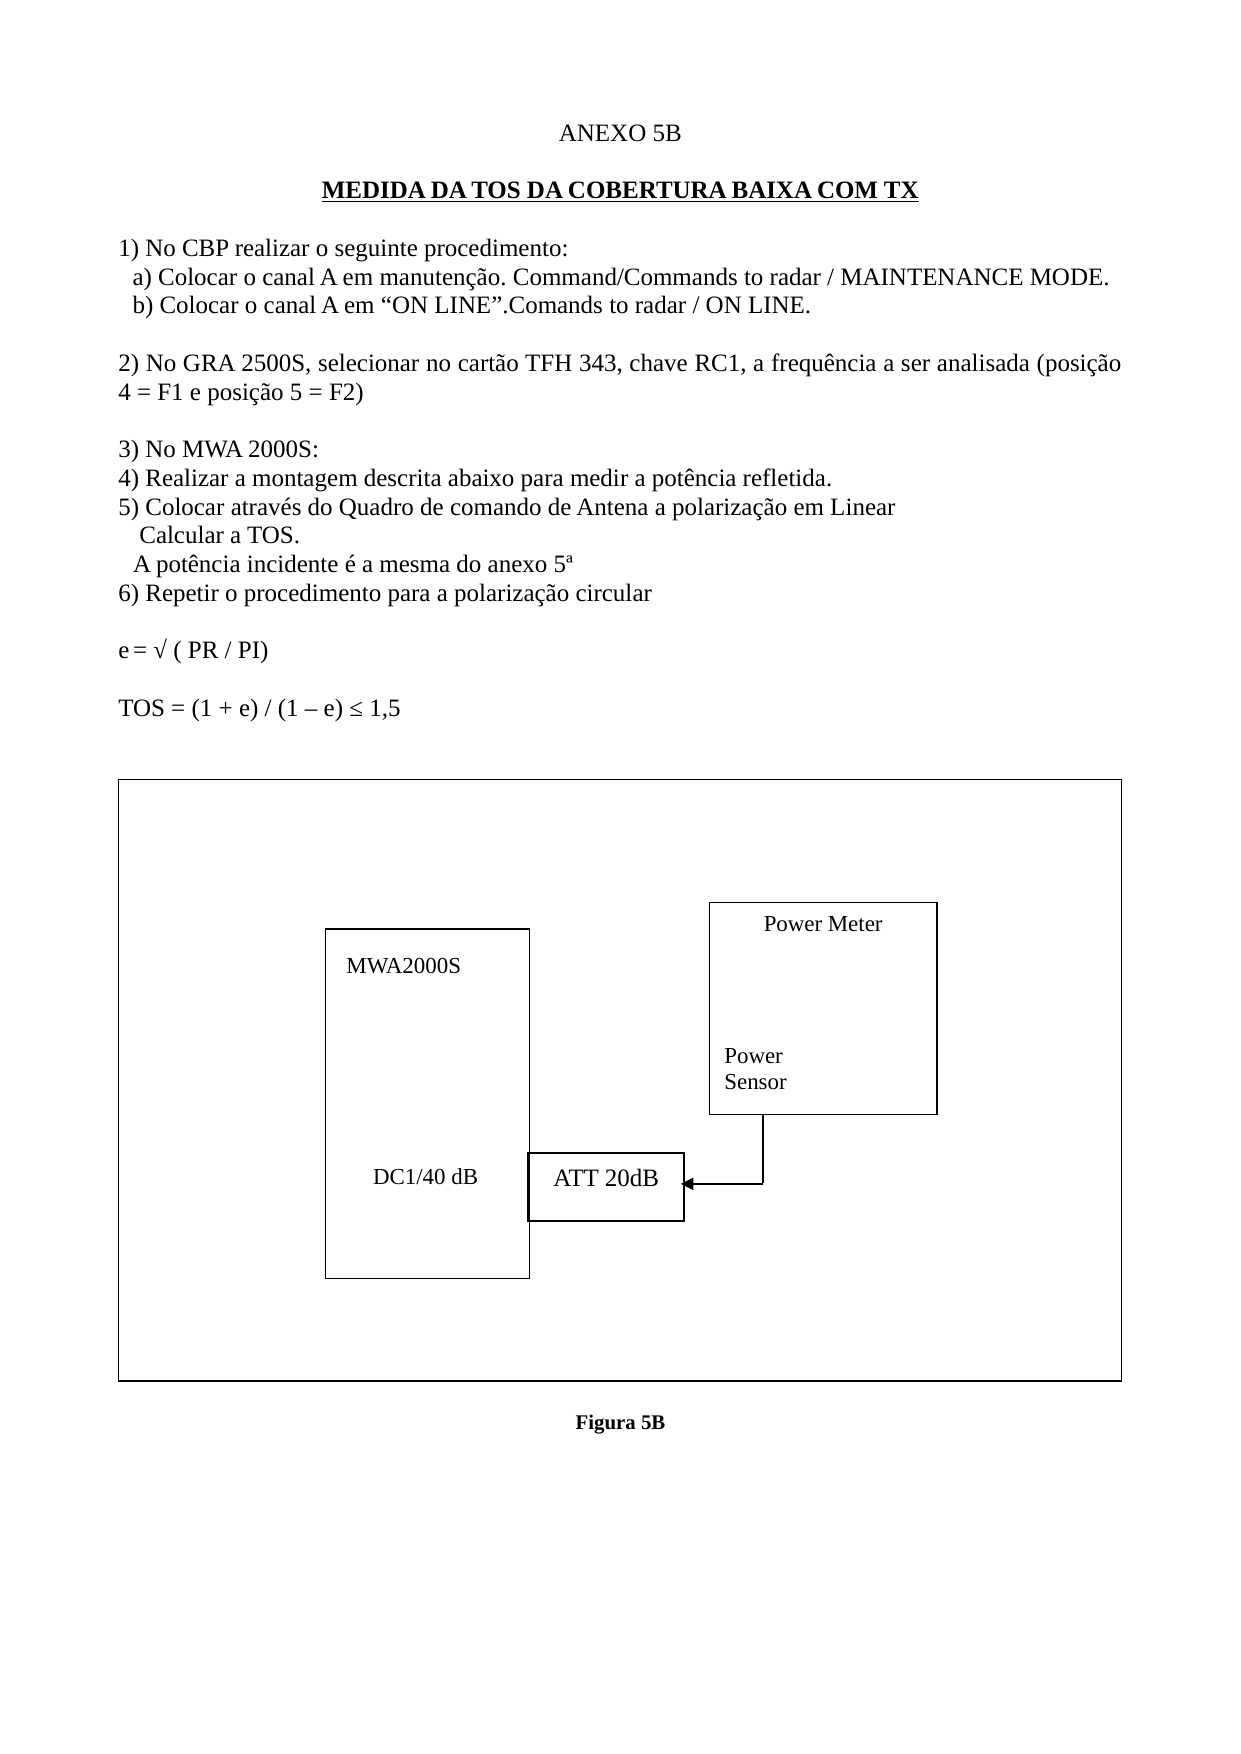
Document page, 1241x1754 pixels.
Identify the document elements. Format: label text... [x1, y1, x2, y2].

text e = √ ( PR / PI) [118, 636, 1122, 664]
text ANEXO 5B [118, 118, 1122, 147]
text a) Colocar o canal A em manutenção. Command/Commands to radar / MAINTENANCE MODE. [132, 262, 1122, 291]
text Figura 5B [118, 1410, 1122, 1434]
text 1) No CBP realizar o seguinte procedimento: [118, 233, 1122, 262]
text A potência incidente é a mesma do anexo 5ª [118, 549, 1122, 578]
text ATT 20dB [546, 1163, 666, 1192]
text 5) Colocar através do Quadro de comando de Antena a polarização em Linear [118, 492, 1122, 521]
text MEDIDA DA TOS DA COBERTURA BAIXA COM TX [118, 176, 1122, 204]
text 2) No GRA 2500S, selecionar no cartão TFH 343, chave RC1, a frequência a ser analisada (posição 4 = F1 e posição 5 = F2) [118, 348, 1122, 406]
text Calcular a TOS. [118, 521, 1122, 549]
text b) Colocar o canal A em “ON LINE”.Comands to radar / ON LINE. [132, 291, 1122, 319]
text 3) No MWA 2000S: [118, 434, 1122, 463]
text 4) Realizar a montagem descrita abaixo para medir a potência refletida. [118, 463, 1122, 492]
text 6) Repetir o procedimento para a polarização circular [118, 578, 1122, 607]
text TOS = (1 + e) / (1 – e) ≤ 1,5 [118, 693, 1122, 722]
